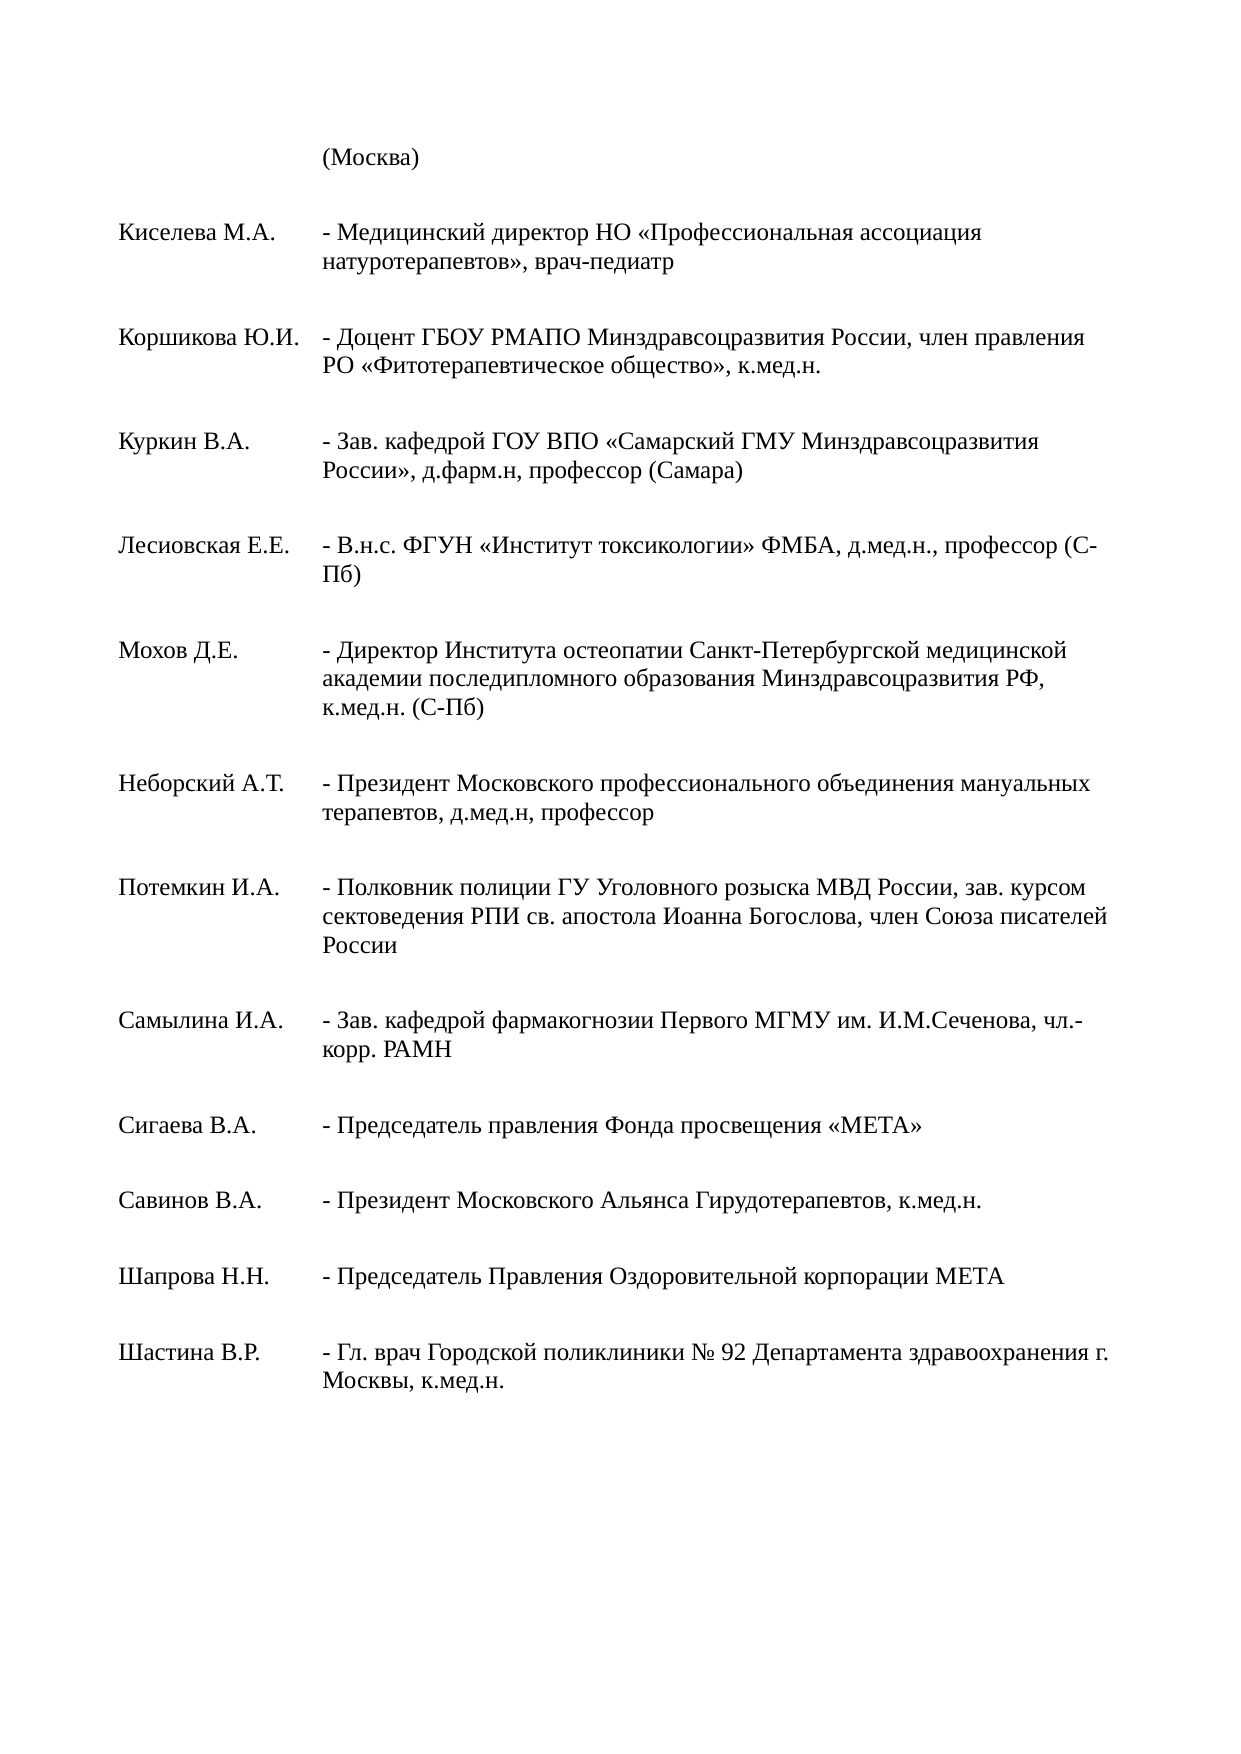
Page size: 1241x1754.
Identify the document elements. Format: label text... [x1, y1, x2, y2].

table_cell - Медицинский директор НО «Профессиональная ассоциация натуротерапевтов», врач-педиатр [322, 194, 1122, 298]
table_cell - Зав. кафедрой фармакогнозии Первого МГМУ им. И.М.Сеченова, чл.-корр. РАМН [322, 982, 1122, 1086]
table_cell - Президент Московского Альянса Гирудотерапевтов, к.мед.н. [322, 1162, 1122, 1237]
table_cell - Президент Московского профессионального объединения мануальных терапевтов, д.мед.н, профессор [322, 744, 1122, 849]
table_cell - Зав. кафедрой ГОУ ВПО «Самарский ГМУ Минздравсоцразвития России», д.фарм.н, профессор (Самара) [322, 403, 1122, 507]
table_cell Сигаева В.А. [118, 1086, 322, 1162]
table_cell Самылина И.А. [118, 982, 322, 1086]
table_cell Киселева М.А. [118, 194, 322, 298]
table_cell - В.н.с. ФГУН «Институт токсикологии» ФМБА, д.мед.н., профессор (С-Пб) [322, 507, 1122, 611]
table_cell - Директор Института остеопатии Санкт-Петербургской медицинской академии последипломного образования Минздравсоцразвития РФ, к.мед.н. (С-Пб) [322, 611, 1122, 744]
table_cell Потемкин И.А. [118, 849, 322, 982]
table_cell Неборский А.Т. [118, 744, 322, 849]
table_cell - Полковник полиции ГУ Уголовного розыска МВД России, зав. курсом сектоведения РПИ св. апостола Иоанна Богослова, член Союза писателей России [322, 849, 1122, 982]
table_cell Шапрова Н.Н. [118, 1238, 322, 1313]
table_cell Шастина В.Р. [118, 1313, 322, 1417]
table_cell (Москва) [322, 118, 1122, 194]
table_cell [118, 118, 322, 194]
table_cell - Гл. врач Городской поликлиники № 92 Департамента здравоохранения г. Москвы, к.мед.н. [322, 1313, 1122, 1417]
table_cell - Доцент ГБОУ РМАПО Минздравсоцразвития России, член правления РО «Фитотерапевтическое общество», к.мед.н. [322, 298, 1122, 402]
table_cell - Председатель Правления Оздоровительной корпорации МЕТА [322, 1238, 1122, 1313]
table_cell Лесиовская Е.Е. [118, 507, 322, 611]
table_cell Мохов Д.Е. [118, 611, 322, 744]
table_cell - Председатель правления Фонда просвещения «МЕТА» [322, 1086, 1122, 1162]
table_cell Савинов В.А. [118, 1162, 322, 1237]
table_cell Коршикова Ю.И. [118, 298, 322, 402]
table_cell Куркин В.А. [118, 403, 322, 507]
